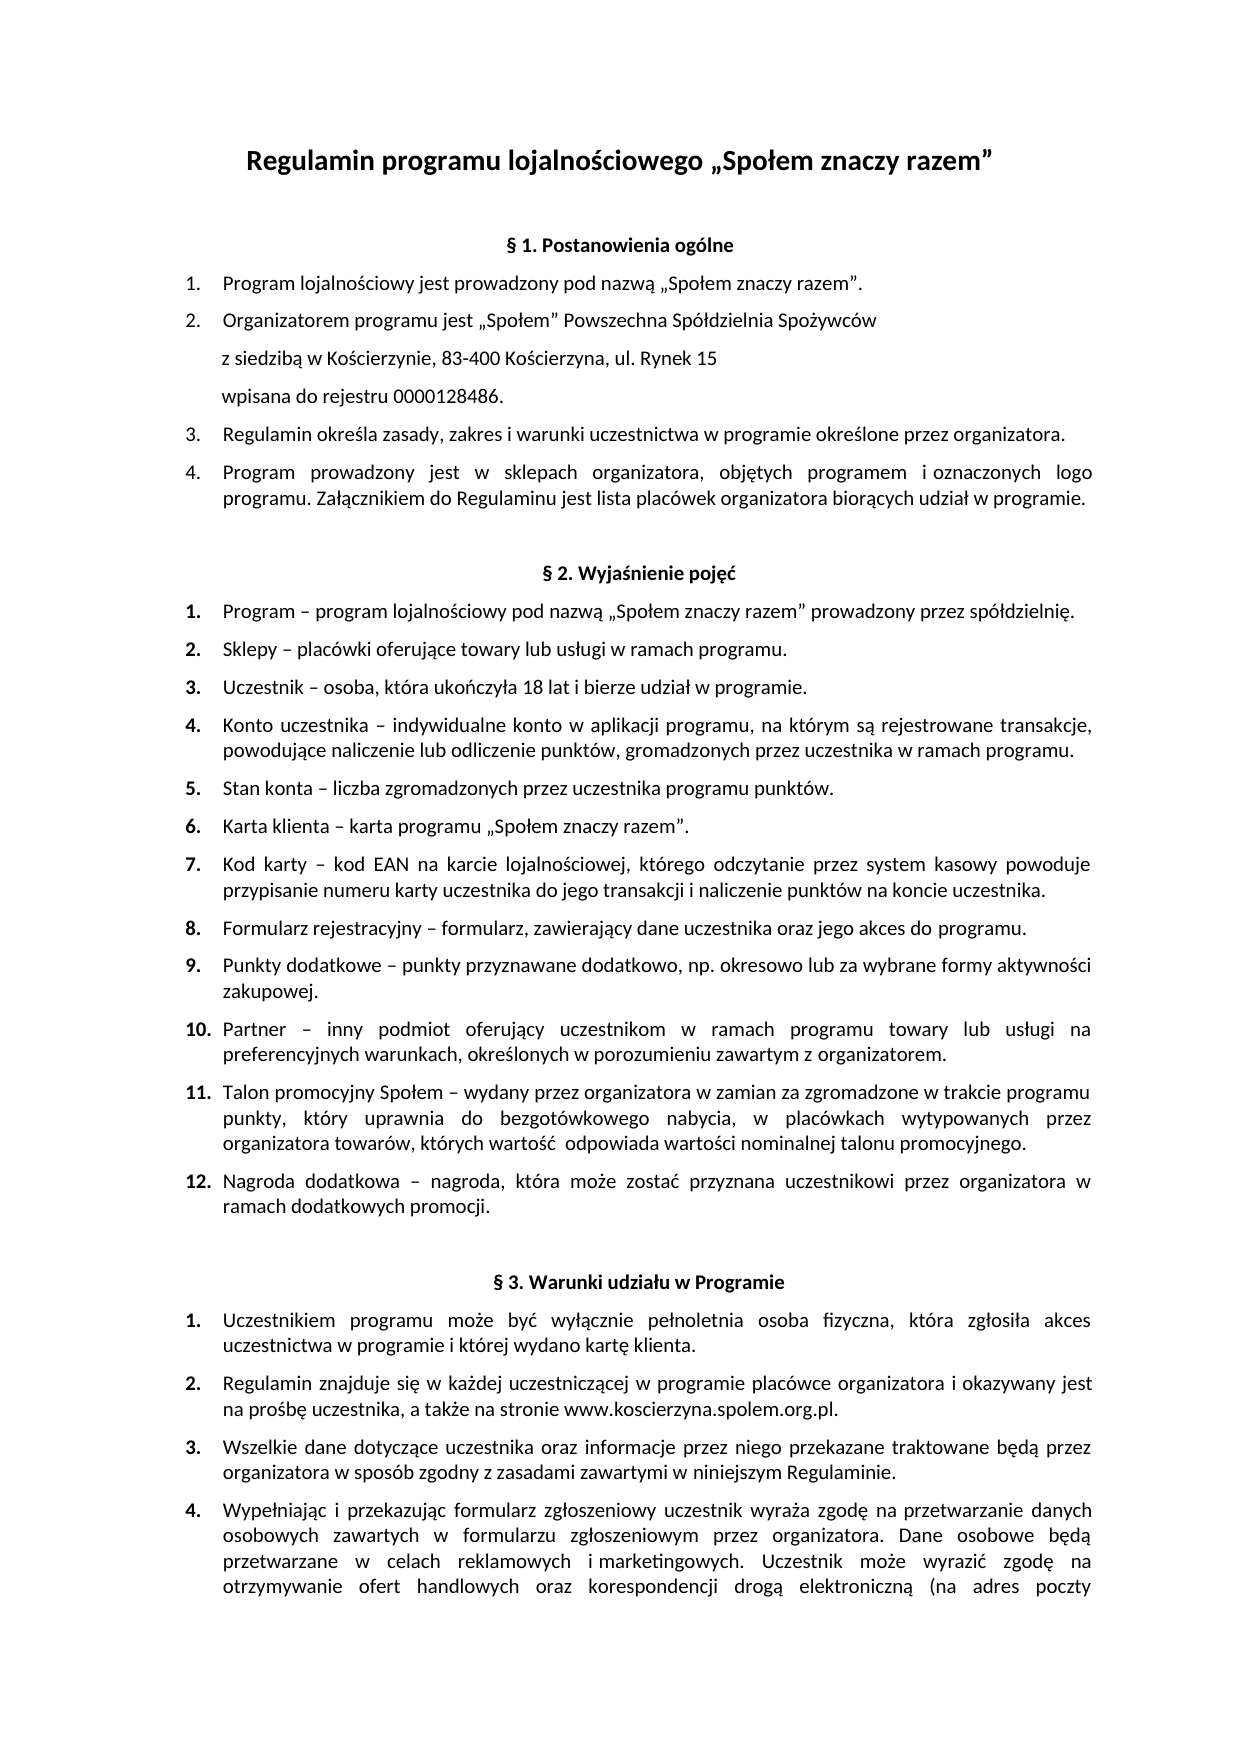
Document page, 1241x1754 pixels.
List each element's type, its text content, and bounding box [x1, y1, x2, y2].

text § 2. Wyjaśnienie pojęć [185, 561, 1092, 586]
list Konto uczestnika – indywidualne konto w aplikacji programu, na którym są rejestrowane transakcje, powodujące naliczenie lub odliczenie punktów, gromadzonych przez uczestnika w ramach programu. [185, 712, 1092, 763]
list Program prowadzony jest w sklepach organizatora, objętych programem i oznaczonych logo programu. Załącznikiem do Regulaminu jest lista placówek organizatora biorących udział w programie. [185, 459, 1092, 510]
text wpisana do rejestru 0000128486. [221, 383, 1092, 409]
list Regulamin określa zasady, zakres i warunki uczestnictwa w programie określone przez organizatora. [185, 421, 1092, 447]
list Organizatorem programu jest „Społem” Powszechna Spółdzielnia Spożywców [185, 308, 1092, 333]
list Stan konta – liczba zgromadzonych przez uczestnika programu punktów. [185, 776, 1092, 801]
list Formularz rejestracyjny – formularz, zawierający dane uczestnika oraz jego akces do programu. [185, 915, 1092, 940]
list Karta klienta – karta programu „Społem znaczy razem”. [185, 813, 1092, 839]
list Nagroda dodatkowa – nagroda, która może zostać przyznana uczestnikowi przez organizatora w ramach dodatkowych promocji. [185, 1168, 1092, 1219]
list Program – program lojalnościowy pod nazwą „Społem znaczy razem” prowadzony przez spółdzielnię. [185, 598, 1092, 624]
list Punkty dodatkowe – punkty przyznawane dodatkowo, np. okresowo lub za wybrane formy aktywności zakupowej. [185, 953, 1092, 1003]
list Wszelkie dane dotyczące uczestnika oraz informacje przez niego przekazane traktowane będą przez organizatora w sposób zgodny z zasadami zawartymi w niniejszym Regulaminie. [185, 1434, 1092, 1485]
list Partner – inny podmiot oferujący uczestnikom w ramach programu towary lub usługi na preferencyjnych warunkach, określonych w porozumieniu zawartym z organizatorem. [185, 1016, 1092, 1067]
text Regulamin programu lojalnościowego „Społem znaczy razem” [148, 142, 1092, 178]
list Sklepy – placówki oferujące towary lub usługi w ramach programu. [185, 636, 1092, 662]
list Program lojalnościowy jest prowadzony pod nazwą „Społem znaczy razem”. [185, 270, 1092, 295]
list Uczestnikiem programu może być wyłącznie pełnoletnia osoba fizyczna, która zgłosiła akces uczestnictwa w programie i której wydano kartę klienta. [185, 1307, 1092, 1358]
text z siedzibą w Kościerzynie, 83-400 Kościerzyna, ul. Rynek 15 [221, 346, 1092, 371]
list Kod karty – kod EAN na karcie lojalnościowej, którego odczytanie przez system kasowy powoduje przypisanie numeru karty uczestnika do jego transakcji i naliczenie punktów na koncie uczestnika. [185, 851, 1092, 902]
text § 3. Warunki udziału w Programie [185, 1269, 1092, 1295]
list Wypełniając i przekazując formularz zgłoszeniowy uczestnik wyraża zgodę na przetwarzanie danych osobowych zawartych w formularzu zgłoszeniowym przez organizatora. Dane osobowe będą przetwarzane w celach reklamowych i marketingowych. Uczestnik może wyrazić zgodę na otrzymywanie ofert handlowych oraz korespondencji drogą elektroniczną (na adres poczty [185, 1497, 1092, 1599]
text § 1. Postanowienia ogólne [148, 232, 1092, 257]
list Regulamin znajduje się w każdej uczestniczącej w programie placówce organizatora i okazywany jest na prośbę uczestnika, a także na stronie www.koscierzyna.spolem.org.pl. [185, 1371, 1092, 1421]
list Uczestnik – osoba, która ukończyła 18 lat i bierze udział w programie. [185, 674, 1092, 700]
list Talon promocyjny Społem – wydany przez organizatora w zamian za zgromadzone w trakcie programu punkty, który uprawnia do bezgotówkowego nabycia, w placówkach wytypowanych przez organizatora towarów, których wartość odpowiada wartości nominalnej talonu promocyjnego. [185, 1079, 1092, 1156]
